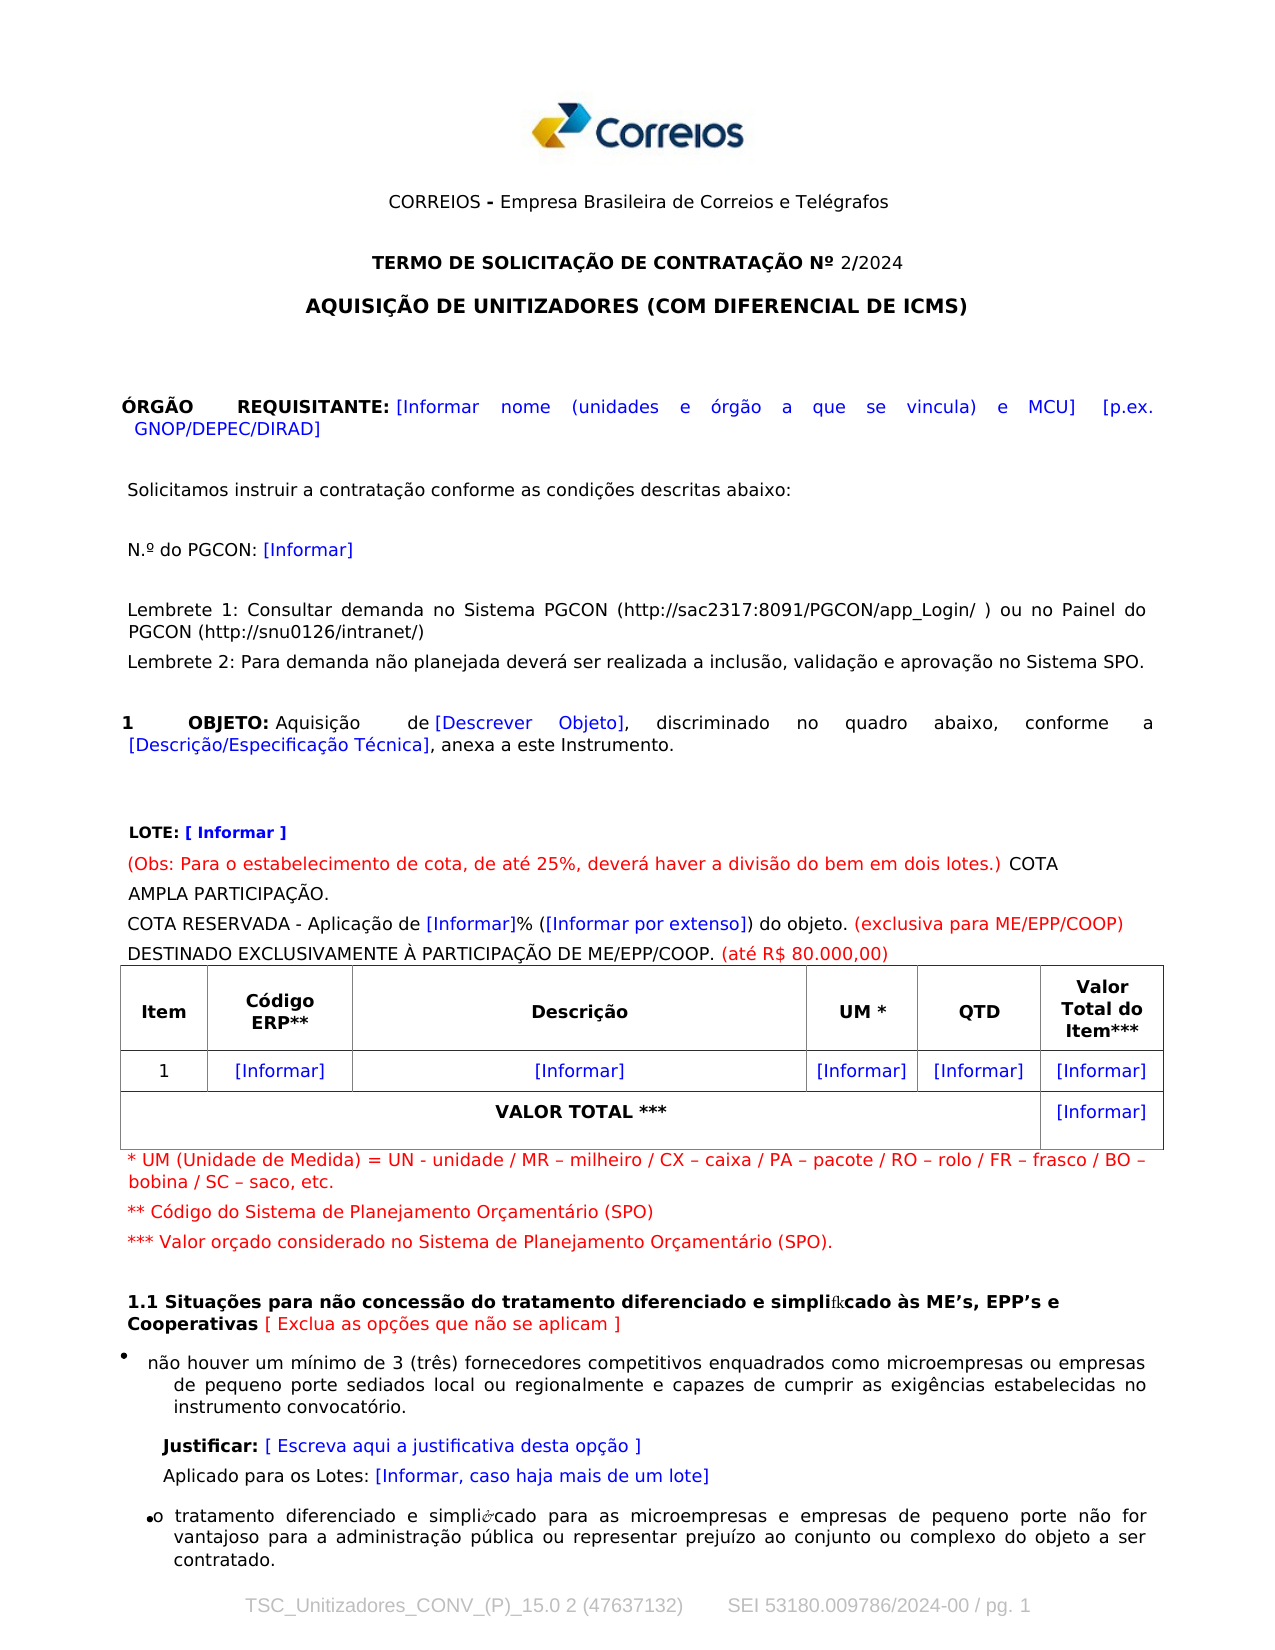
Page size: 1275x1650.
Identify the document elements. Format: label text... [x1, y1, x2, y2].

text [Descrição/Especificação Técnica], anexa a este Instrumento. [128, 734, 1148, 755]
table_cell [Informar] [1041, 1051, 1163, 1091]
text Justificar: [ Escreva aqui a justificativa desta opção ] [163, 1436, 1148, 1457]
text Solicitamos instruir a contratação conforme as condições descritas abaixo: [127, 479, 1147, 500]
text ** Código do Sistema de Planejamento Orçamentário (SPO) [127, 1202, 1147, 1222]
text Lembrete 2: Para demanda não planejada deverá ser realizada a inclusão, validação e aprovação no Sistema SPO. [127, 652, 1147, 673]
text o tratamento diferenciado e simplicado para as microempresas e empresas de pequeno porte não for vantajoso para a administração pública ou representar prejuízo ao conjunto ou complexo do objeto a ser contratado. [147, 1506, 1147, 1570]
table_cell [121, 1092, 207, 1149]
text DESTINADO EXCLUSIVAMENTE À PARTICIPAÇÃO DE ME/EPP/COOP. (até R$ 80.000,00) [127, 943, 1147, 964]
text TERMO DE SOLICITAÇÃO DE CONTRATAÇÃO Nº 2/2024 [122, 253, 1153, 274]
text ÓRGÃO REQUISITANTE: [Informar nome (unidades e órgão a que se vincula) e MCU] [p.ex. [121, 397, 1153, 417]
text * UM (Unidade de Medida) = UN - unidade / MR – milheiro / CX – caixa / PA – pacote / RO – rolo / FR – frasco / BO – bobina / SC – saco, etc. [127, 1150, 1147, 1192]
table_cell [Informar] [807, 1051, 917, 1091]
table_header UM * [807, 966, 917, 1050]
text 1.1 Situações para não concessão do tratamento diferenciado e simplicado às ME’s, EPP’s e [127, 1292, 1153, 1313]
table_cell [Informar] [353, 1051, 806, 1091]
text COTA RESERVADA - Aplicação de [Informar]% ([Informar por extenso]) do objeto. (exclusiva para ME/EPP/COOP) [127, 913, 1147, 934]
table_cell [Informar] [1041, 1092, 1163, 1149]
text (Obs: Para o estabelecimento de cota, de até 25%, deverá haver a divisão do bem em dois lotes.) COTA AMPLA PARTICIPAÇÃO. [127, 854, 1058, 904]
table_cell [918, 1092, 1040, 1149]
table_cell VALOR TOTAL *** [353, 1092, 807, 1149]
table_header Valor Total do Item*** [1041, 966, 1163, 1050]
table_header Item [121, 966, 207, 1050]
table_cell [Informar] [208, 1051, 352, 1091]
table_cell [807, 1092, 918, 1149]
text N.º do PGCON: [Informar] [127, 540, 1147, 561]
text *** Valor orçado considerado no Sistema de Planejamento Orçamentário (SPO). [127, 1232, 1147, 1252]
table_header Código ERP** [208, 966, 352, 1050]
table_cell [208, 1092, 353, 1149]
text Cooperativas [ Exclua as opções que não se aplicam ] [127, 1314, 1147, 1335]
text não houver um mínimo de 3 (três) fornecedores competitivos enquadrados como microempresas ou empresas de pequeno porte sediados local ou regionalmente e capazes de cumprir as exigências estabelecidas no instrumento convocatório. [147, 1353, 1147, 1418]
text GNOP/DEPEC/DIRAD] [134, 419, 1148, 440]
table_header Descrição [353, 966, 806, 1050]
table_cell [Informar] [918, 1051, 1040, 1091]
text CORREIOS - Empresa Brasileira de Correios e Telégrafos [124, 192, 1153, 213]
table_header QTD [918, 966, 1040, 1050]
text 1 OBJETO: Aquisição de [Descrever Objeto], discriminado no quadro abaixo, conforme a [121, 713, 1153, 733]
subtitle AQUISIÇÃO DE UNITIZADORES (COM DIFERENCIAL DE ICMS) [121, 295, 1152, 318]
table_cell 1 [121, 1051, 207, 1091]
text Lembrete 1: Consultar demanda no Sistema PGCON (http://sac2317:8091/PGCON/app_Login/ ) ou no Painel do PGCON (http://snu0126/intranet/) [127, 600, 1147, 643]
text LOTE: [ Informar ] [128, 824, 1153, 842]
text Aplicado para os Lotes: [Informar, caso haja mais de um lote] [163, 1466, 1148, 1487]
